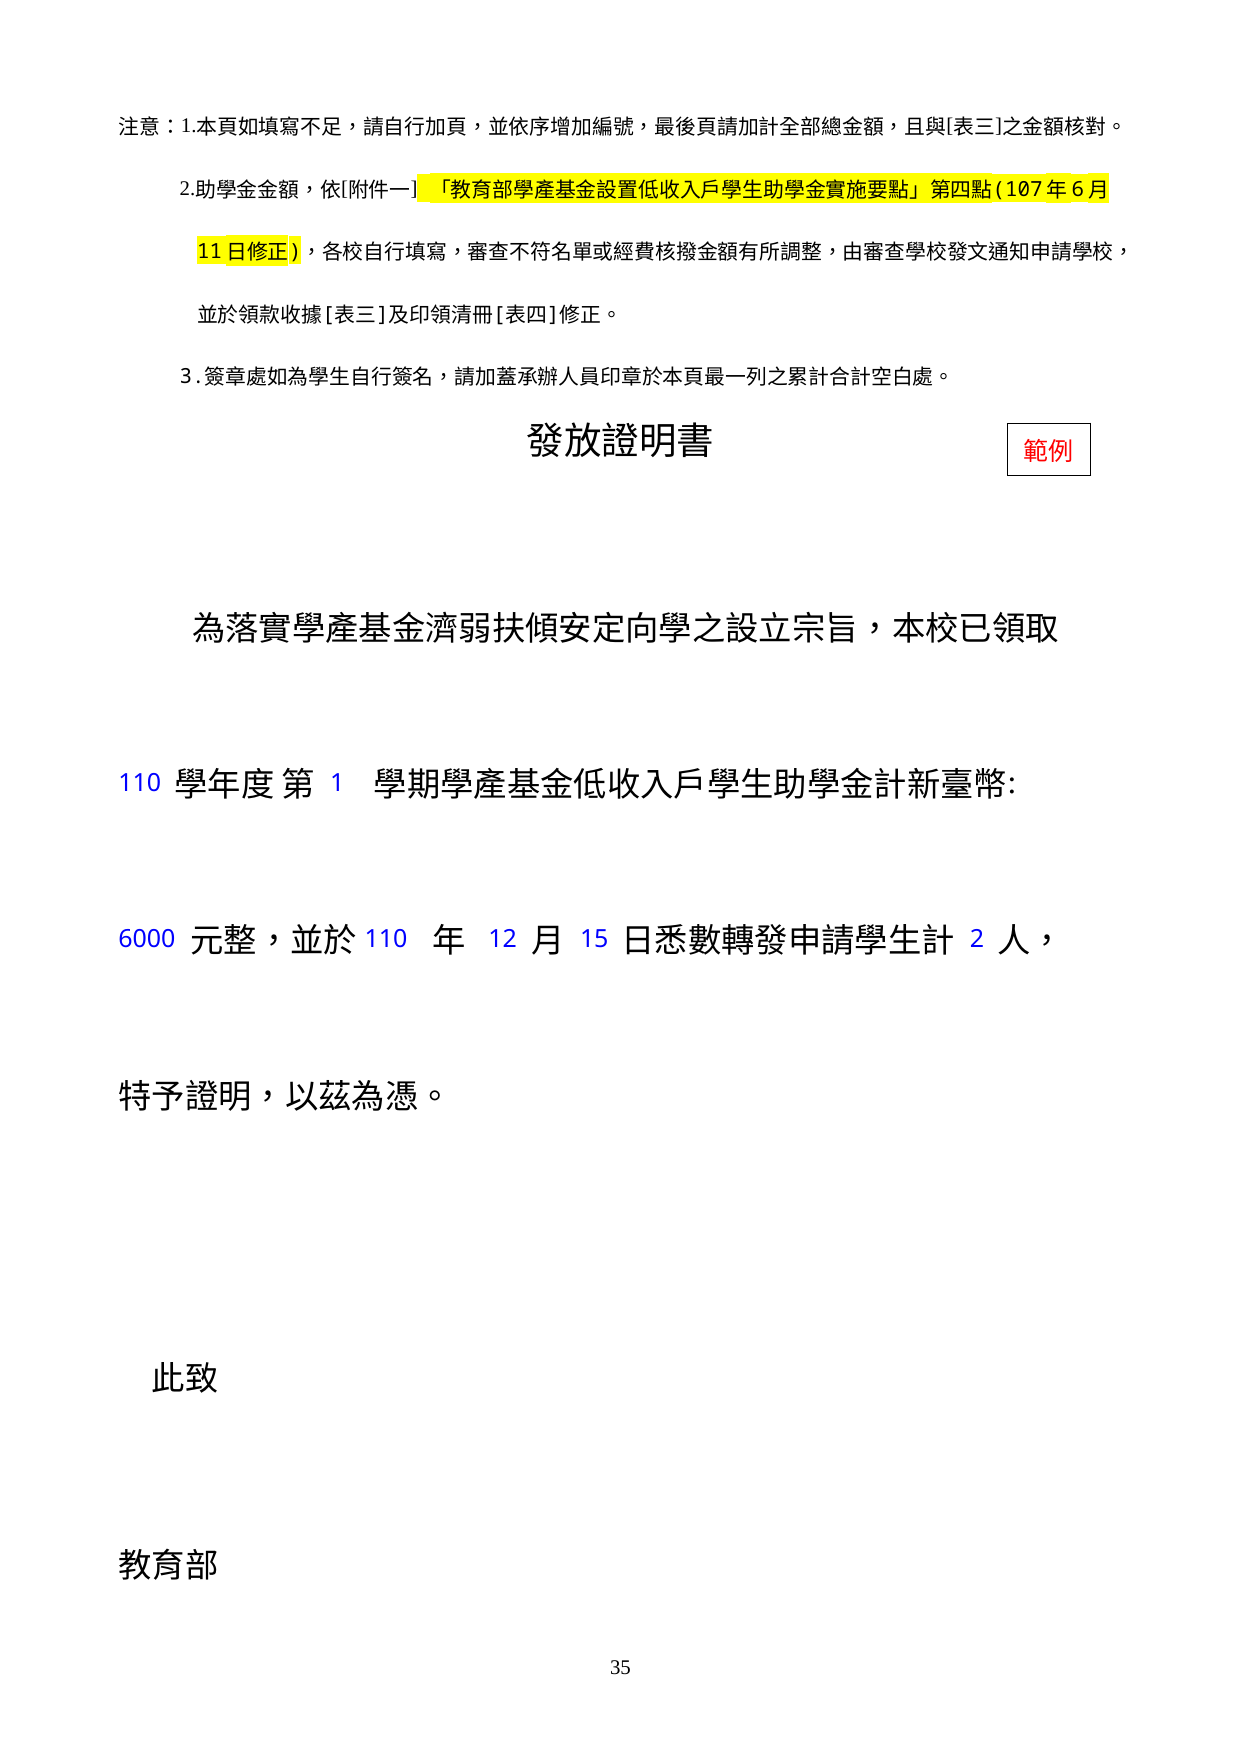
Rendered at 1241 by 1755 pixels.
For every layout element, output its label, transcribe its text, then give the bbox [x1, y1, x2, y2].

text 為落實學產基金濟弱扶傾安定向學之設立宗旨，本校已領取 110 學年度 第 1 學期學產基金低收入戶學生助學金計新臺幣: 6000 元整，並於 110 年 12 月 15 日悉數轉發申請學生計 2 人，特予證明，以茲為憑。 [118, 584, 1063, 1115]
text 發放證明書 [1008, 424, 1090, 475]
text 範例 [1023, 432, 1075, 467]
text 注意：1.本頁如填寫不足，請自行加頁，並依序增加編號，最後頁請加計全部總金額，且與[表三]之金額核對。 [118, 84, 1137, 146]
text 2.助學金金額，依[附件一] 「教育部學產基金設置低收入戶學生助學金實施要點」第四點(107年6月11日修正)，各校自行填寫，審查不符名單或經費核撥金額有所調整，由審查學校發文通知申請學校，並於領款收據[表三]及印領清冊[表四]修正。 [179, 146, 1122, 334]
text 3.簽章處如為學生自行簽名，請加蓋承辦人員印章於本頁最一列之累計合計空白處。 [179, 334, 1122, 396]
text 此致 [118, 1334, 1122, 1396]
text 發放證明書 [118, 396, 1122, 459]
text 教育部 [118, 1521, 1122, 1584]
